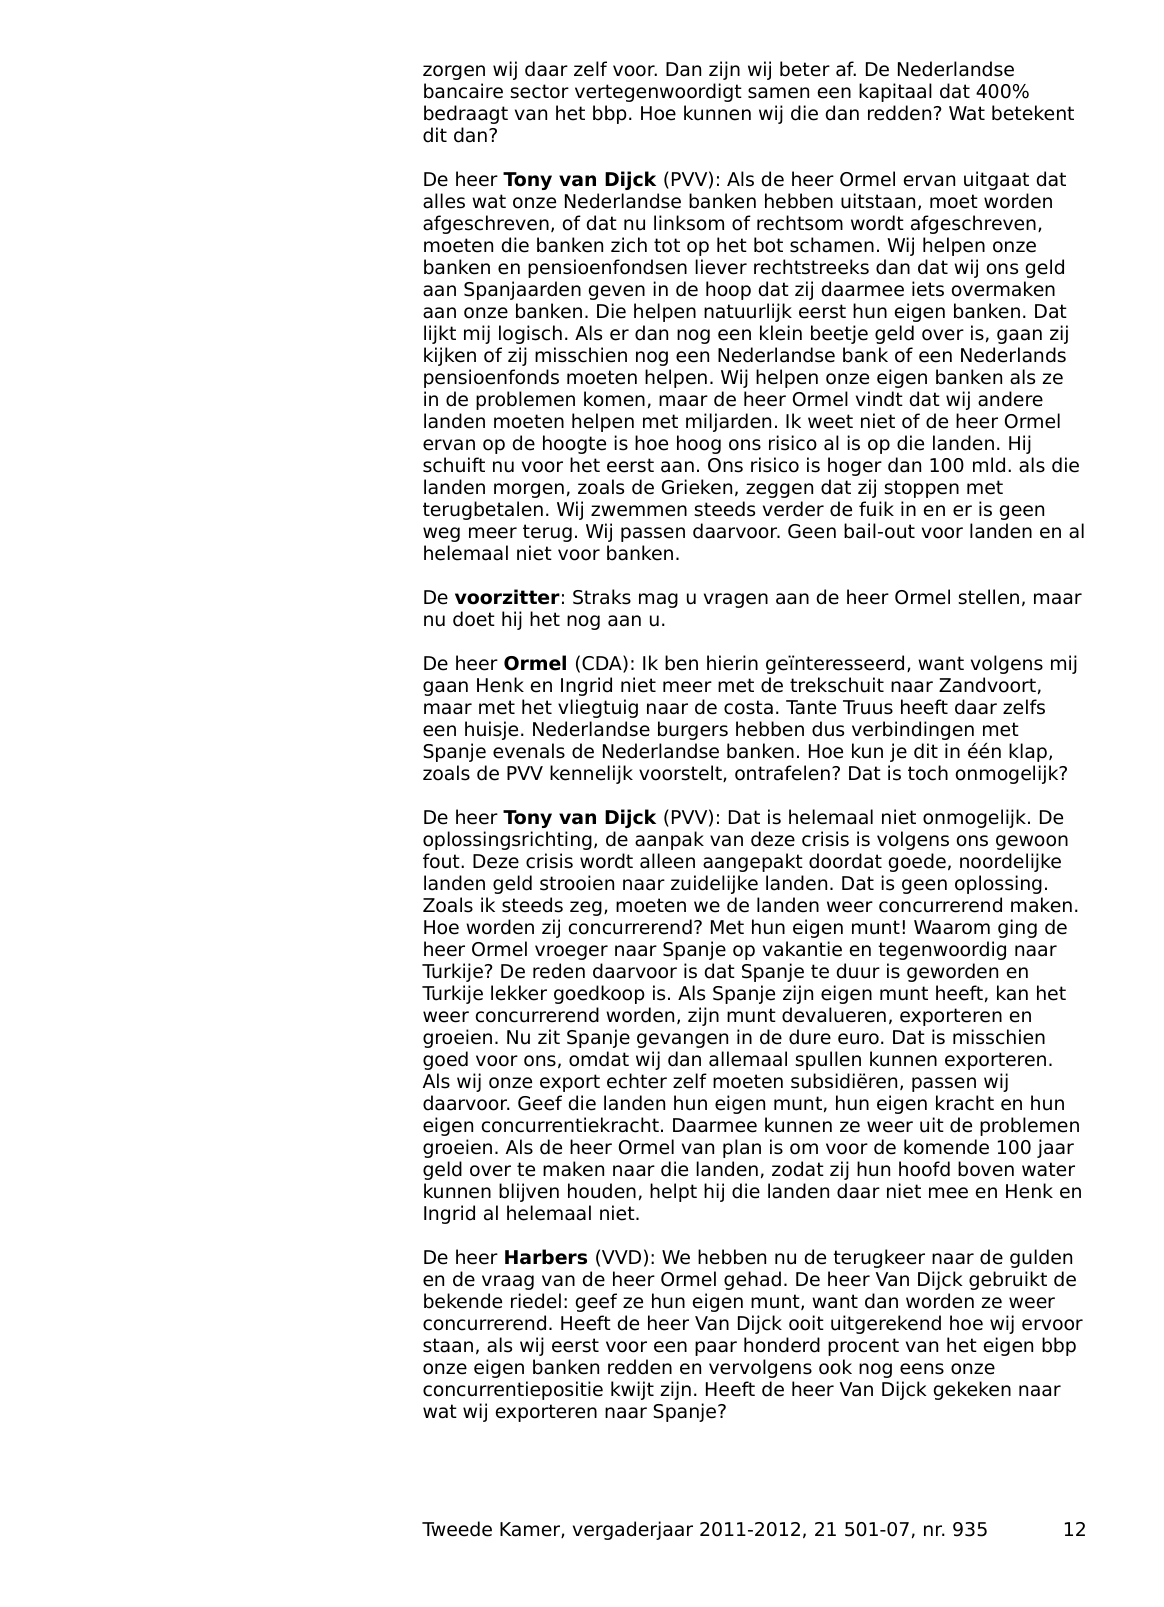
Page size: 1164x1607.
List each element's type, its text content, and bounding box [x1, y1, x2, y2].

text De heer Tony van Dijck (PVV): Als de heer Ormel ervan uitgaat dat alles wat onze Nederlandse banken hebben uitstaan, moet worden afgeschreven, of dat nu linksom of rechtsom wordt afgeschreven, moeten die banken zich tot op het bot schamen. Wij helpen onze banken en pensioenfondsen liever rechtstreeks dan dat wij ons geld aan Spanjaarden geven in de hoop dat zij daarmee iets overmaken aan onze banken. Die helpen natuurlijk eerst hun eigen banken. Dat lijkt mij logisch. Als er dan nog een klein beetje geld over is, gaan zij kijken of zij misschien nog een Nederlandse bank of een Nederlands pensioenfonds moeten helpen. Wij helpen onze eigen banken als ze in de problemen komen, maar de heer Ormel vindt dat wij andere landen moeten helpen met miljarden. Ik weet niet of de heer Ormel ervan op de hoogte is hoe hoog ons risico al is op die landen. Hij schuift nu voor het eerst aan. Ons risico is hoger dan 100 mld. als die landen morgen, zoals de Grieken, zeggen dat zij stoppen met terugbetalen. Wij zwemmen steeds verder de fuik in en er is geen weg meer terug. Wij passen daarvoor. Geen bail-out voor landen en al helemaal niet voor banken. [422, 169, 1087, 565]
text De voorzitter: Straks mag u vragen aan de heer Ormel stellen, maar nu doet hij het nog aan u. [422, 587, 1087, 631]
text De heer Ormel (CDA): Ik ben hierin geïnteresseerd, want volgens mij gaan Henk en Ingrid niet meer met de trekschuit naar Zandvoort, maar met het vliegtuig naar de costa. Tante Truus heeft daar zelfs een huisje. Nederlandse burgers hebben dus verbindingen met Spanje evenals de Nederlandse banken. Hoe kun je dit in één klap, zoals de PVV kennelijk voorstelt, ontrafelen? Dat is toch onmogelijk? [422, 653, 1087, 785]
text De heer Harbers (VVD): We hebben nu de terugkeer naar de gulden en de vraag van de heer Ormel gehad. De heer Van Dijck gebruikt de bekende riedel: geef ze hun eigen munt, want dan worden ze weer concurrerend. Heeft de heer Van Dijck ooit uitgerekend hoe wij ervoor staan, als wij eerst voor een paar honderd procent van het eigen bbp onze eigen banken redden en vervolgens ook nog eens onze concurrentiepositie kwijt zijn. Heeft de heer Van Dijck gekeken naar wat wij exporteren naar Spanje? [422, 1247, 1087, 1423]
text zorgen wij daar zelf voor. Dan zijn wij beter af. De Nederlandse bancaire sector vertegenwoordigt samen een kapitaal dat 400% bedraagt van het bbp. Hoe kunnen wij die dan redden? Wat betekent dit dan? [422, 59, 1087, 147]
text De heer Tony van Dijck (PVV): Dat is helemaal niet onmogelijk. De oplossingsrichting, de aanpak van deze crisis is volgens ons gewoon fout. Deze crisis wordt alleen aangepakt doordat goede, noordelijke landen geld strooien naar zuidelijke landen. Dat is geen oplossing. Zoals ik steeds zeg, moeten we de landen weer concurrerend maken. Hoe worden zij concurrerend? Met hun eigen munt! Waarom ging de heer Ormel vroeger naar Spanje op vakantie en tegenwoordig naar Turkije? De reden daarvoor is dat Spanje te duur is geworden en Turkije lekker goedkoop is. Als Spanje zijn eigen munt heeft, kan het weer concurrerend worden, zijn munt devalueren, exporteren en groeien. Nu zit Spanje gevangen in de dure euro. Dat is misschien goed voor ons, omdat wij dan allemaal spullen kunnen exporteren. Als wij onze export echter zelf moeten subsidiëren, passen wij daarvoor. Geef die landen hun eigen munt, hun eigen kracht en hun eigen concurrentiekracht. Daarmee kunnen ze weer uit de problemen groeien. Als de heer Ormel van plan is om voor de komende 100 jaar geld over te maken naar die landen, zodat zij hun hoofd boven water kunnen blijven houden, helpt hij die landen daar niet mee en Henk en Ingrid al helemaal niet. [422, 807, 1087, 1225]
